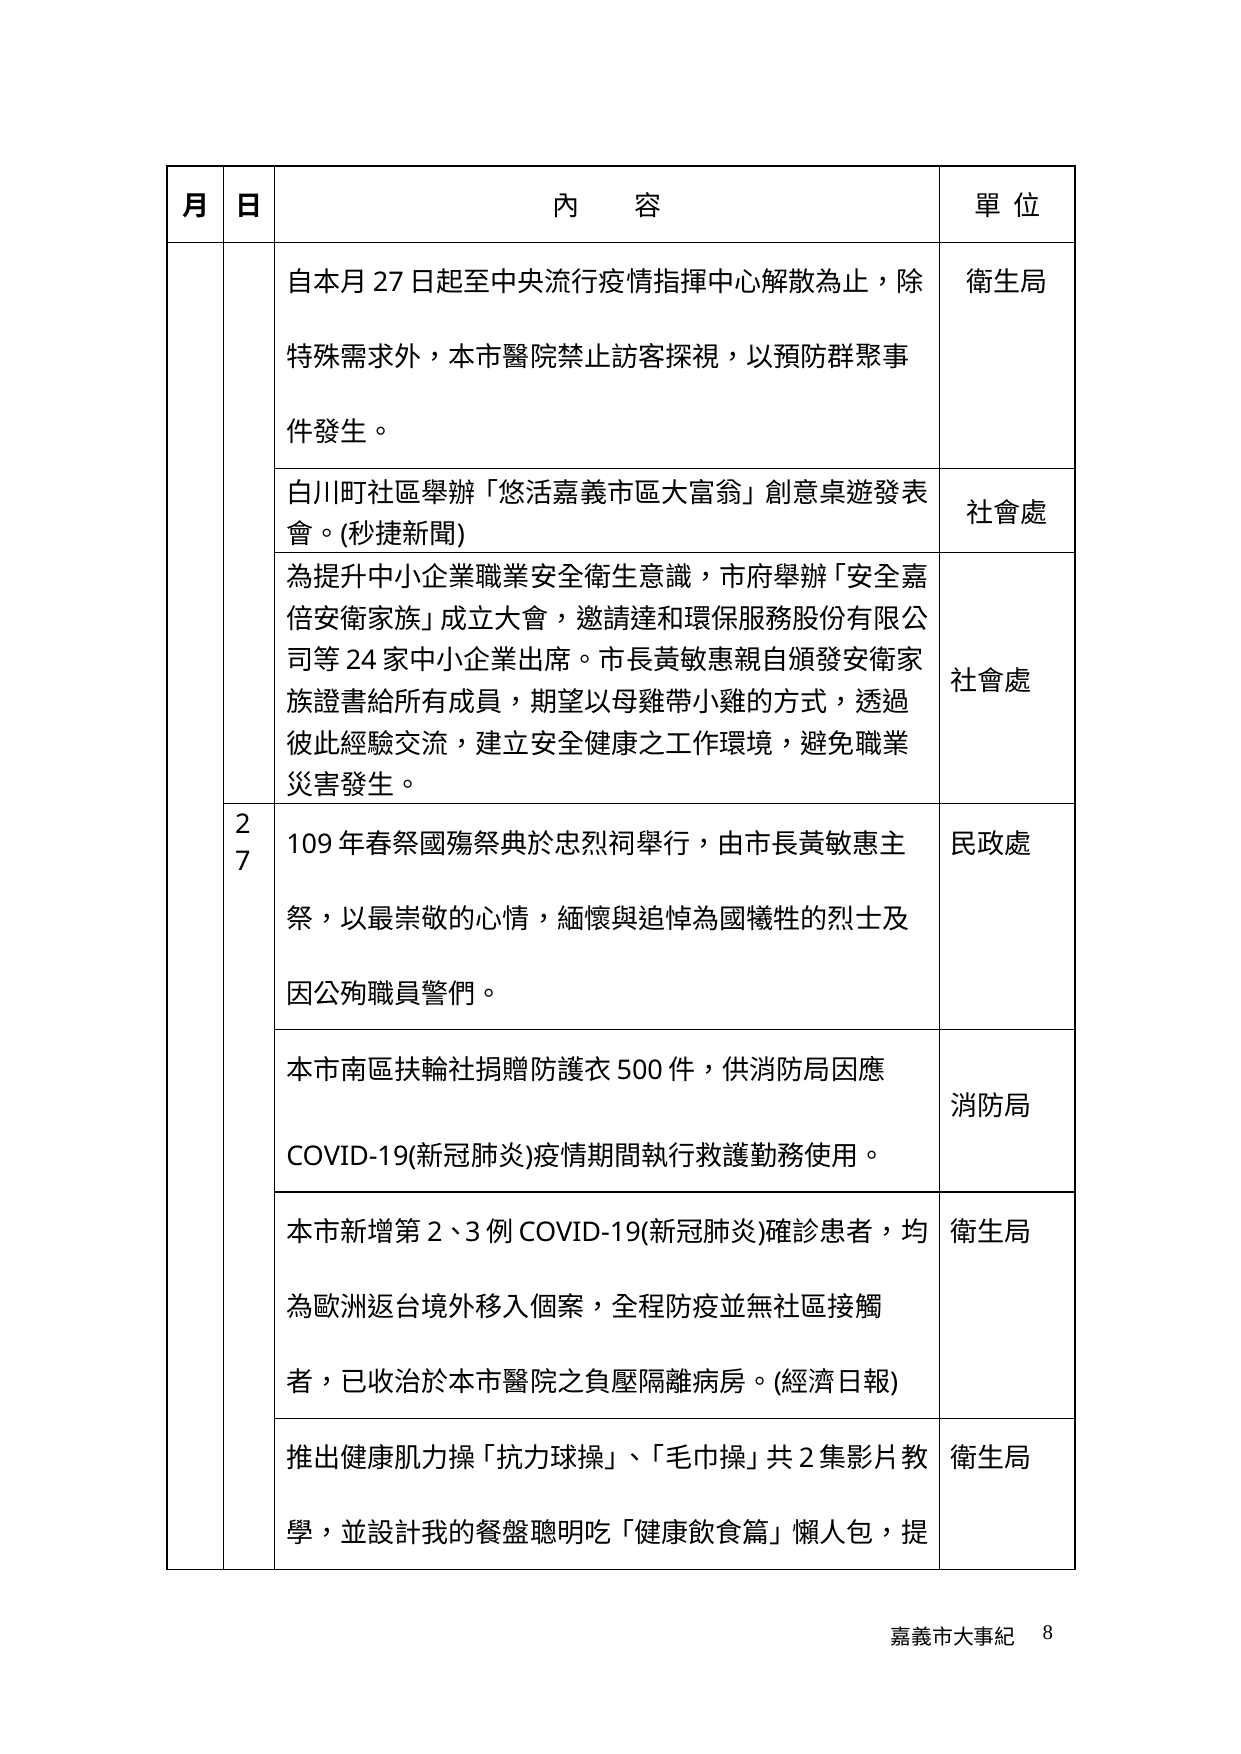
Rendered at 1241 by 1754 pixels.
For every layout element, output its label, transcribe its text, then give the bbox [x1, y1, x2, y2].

table_cell [168, 243, 223, 1568]
table_cell [224, 243, 274, 803]
table_cell 本市新增第2、3例COVID-19(新冠肺炎)確診患者，均為歐洲返台境外移入個案，全程防疫並無社區接觸者，已收治於本市醫院之負壓隔離病房。(經濟日報) [275, 1193, 939, 1417]
table_cell 27 [224, 804, 274, 1568]
table_header 內 容 [275, 167, 939, 242]
table_cell 衛生局 [940, 243, 1074, 468]
table_header 月 [168, 167, 223, 242]
table_cell 109年春祭國殤祭典於忠烈祠舉行，由市長黃敏惠主祭，以最崇敬的心情，緬懷與追悼為國犧牲的烈士及因公殉職員警們。 [275, 804, 939, 1029]
table_cell 自本月27日起至中央流行疫情指揮中心解散為止，除特殊需求外，本市醫院禁止訪客探視，以預防群聚事件發生。 [275, 243, 939, 468]
table_cell 社會處 [940, 469, 1074, 552]
table_cell 社會處 [940, 553, 1074, 803]
table_cell 推出健康肌力操「抗力球操」、「毛巾操」共2集影片教學，並設計我的餐盤聰明吃「健康飲食篇」懶人包，提 [275, 1419, 939, 1568]
table_cell 衛生局 [940, 1193, 1074, 1417]
table_header 單 位 [940, 167, 1074, 242]
table_header 日 [224, 167, 274, 242]
table_cell 白川町社區舉辦「悠活嘉義市區大富翁」創意桌遊發表會。(秒捷新聞) [275, 469, 939, 552]
table_cell 衛生局 [940, 1419, 1074, 1568]
table_cell 民政處 [940, 804, 1074, 1029]
table_cell 消防局 [940, 1030, 1074, 1191]
table_cell 為提升中小企業職業安全衛生意識，市府舉辦「安全嘉倍安衛家族」成立大會，邀請達和環保服務股份有限公司等24家中小企業出席。市長黃敏惠親自頒發安衛家族證書給所有成員，期望以母雞帶小雞的方式，透過彼此經驗交流，建立安全健康之工作環境，避免職業災害發生。 [275, 553, 939, 803]
table_cell 本市南區扶輪社捐贈防護衣500件，供消防局因應COVID-19(新冠肺炎)疫情期間執行救護勤務使用。 [275, 1030, 939, 1191]
